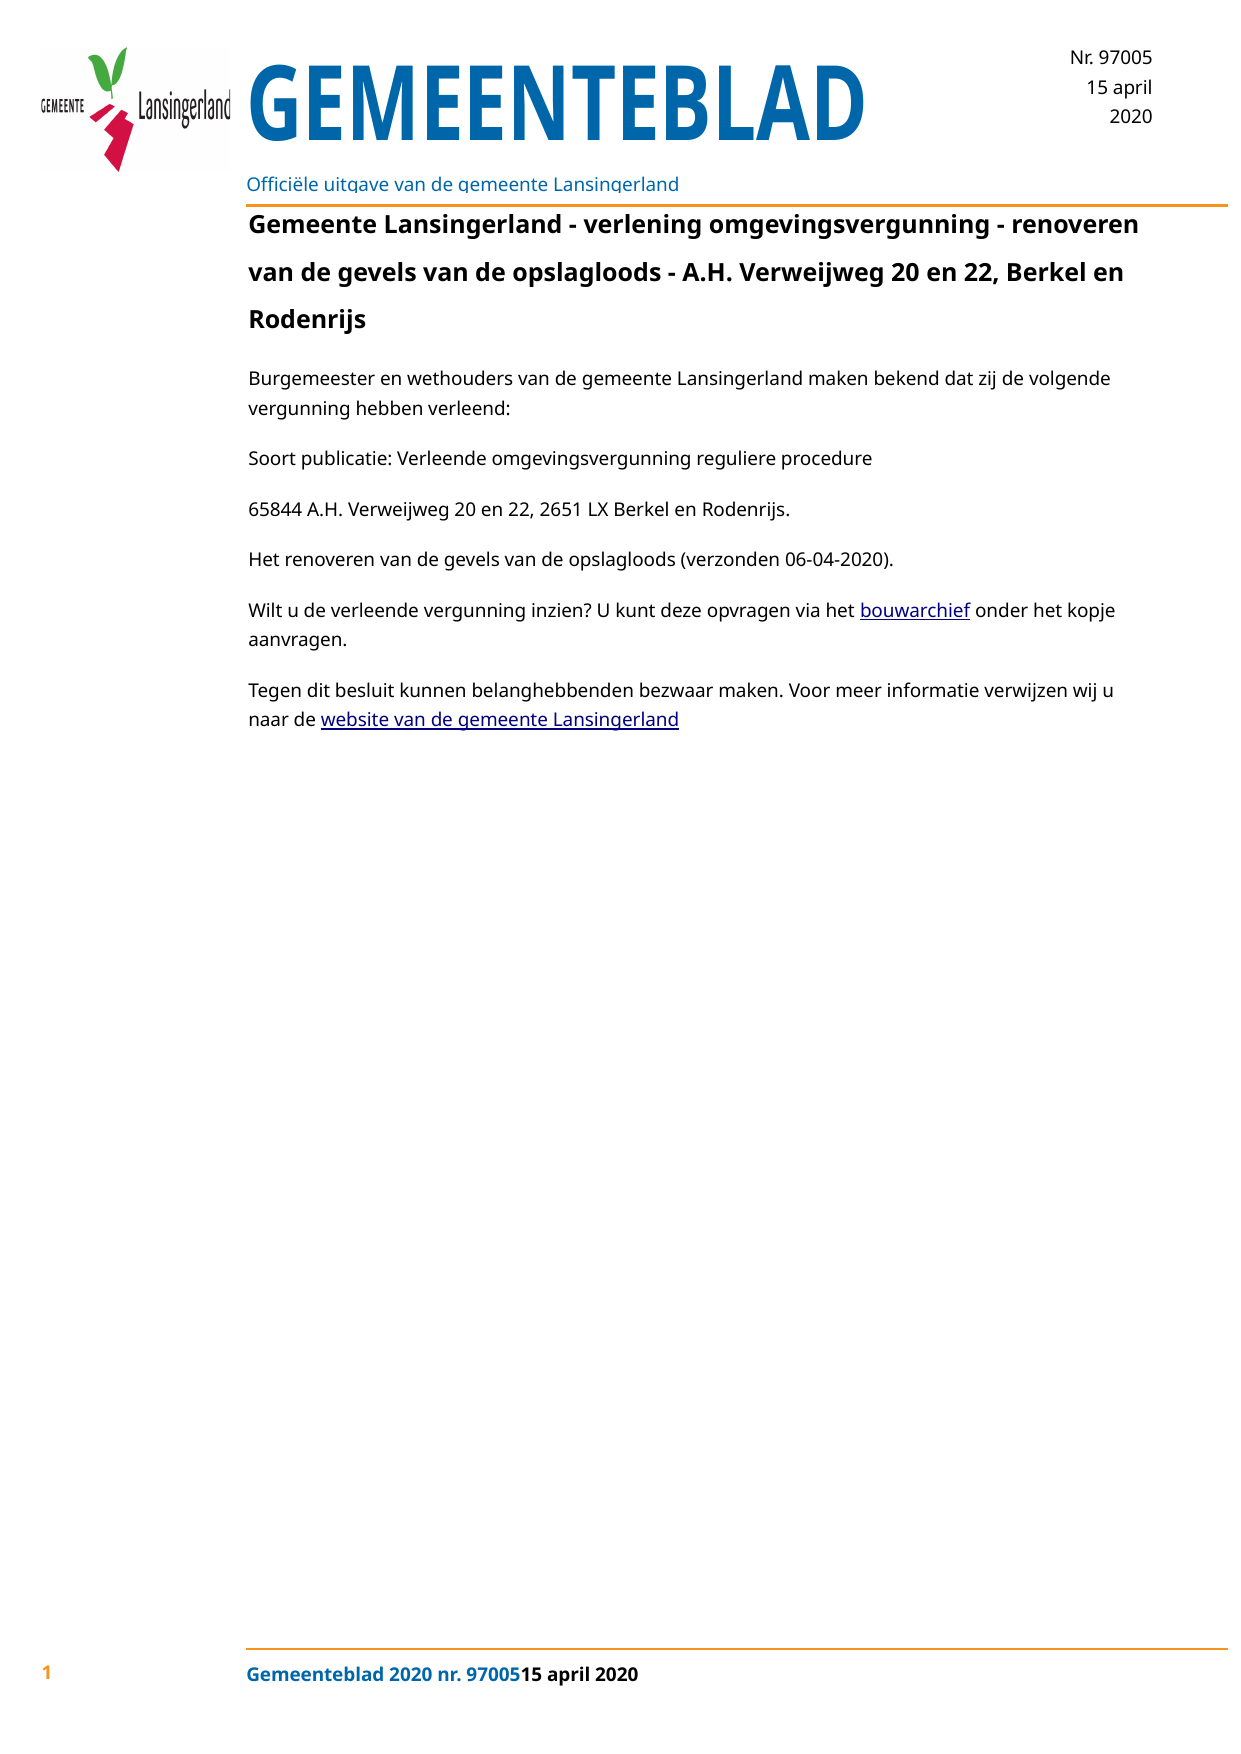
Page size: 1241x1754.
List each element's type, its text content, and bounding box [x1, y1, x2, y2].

text Soort publicatie: Verleende omgevingsvergunning reguliere procedure [248, 446, 1152, 471]
picture [41, 47, 231, 172]
text Wilt u de verleende vergunning inzien? U kunt deze opvragen via het bouwarchief onder het kopje aanvragen. [248, 597, 1152, 652]
text Burgemeester en wethouders van de gemeente Lansingerland maken bekend dat zij de volgende vergunning hebben verleend: [248, 366, 1152, 421]
text Tegen dit besluit kunnen belanghebbenden bezwaar maken. Voor meer informatie verwijzen wij u naar de website van de gemeente Lansingerland [248, 677, 1152, 732]
text Gemeente Lansingerland - verlening omgevingsvergunning - renoveren van de gevels van de opslagloods - A.H. Verweijweg 20 en 22, Berkel en Rodenrijs [248, 207, 1152, 336]
text 65844 A.H. Verweijweg 20 en 22, 2651 LX Berkel en Rodenrijs. [248, 496, 1152, 522]
text Het renoveren van de gevels van de opslagloods (verzonden 06-04-2020). [248, 546, 1152, 572]
